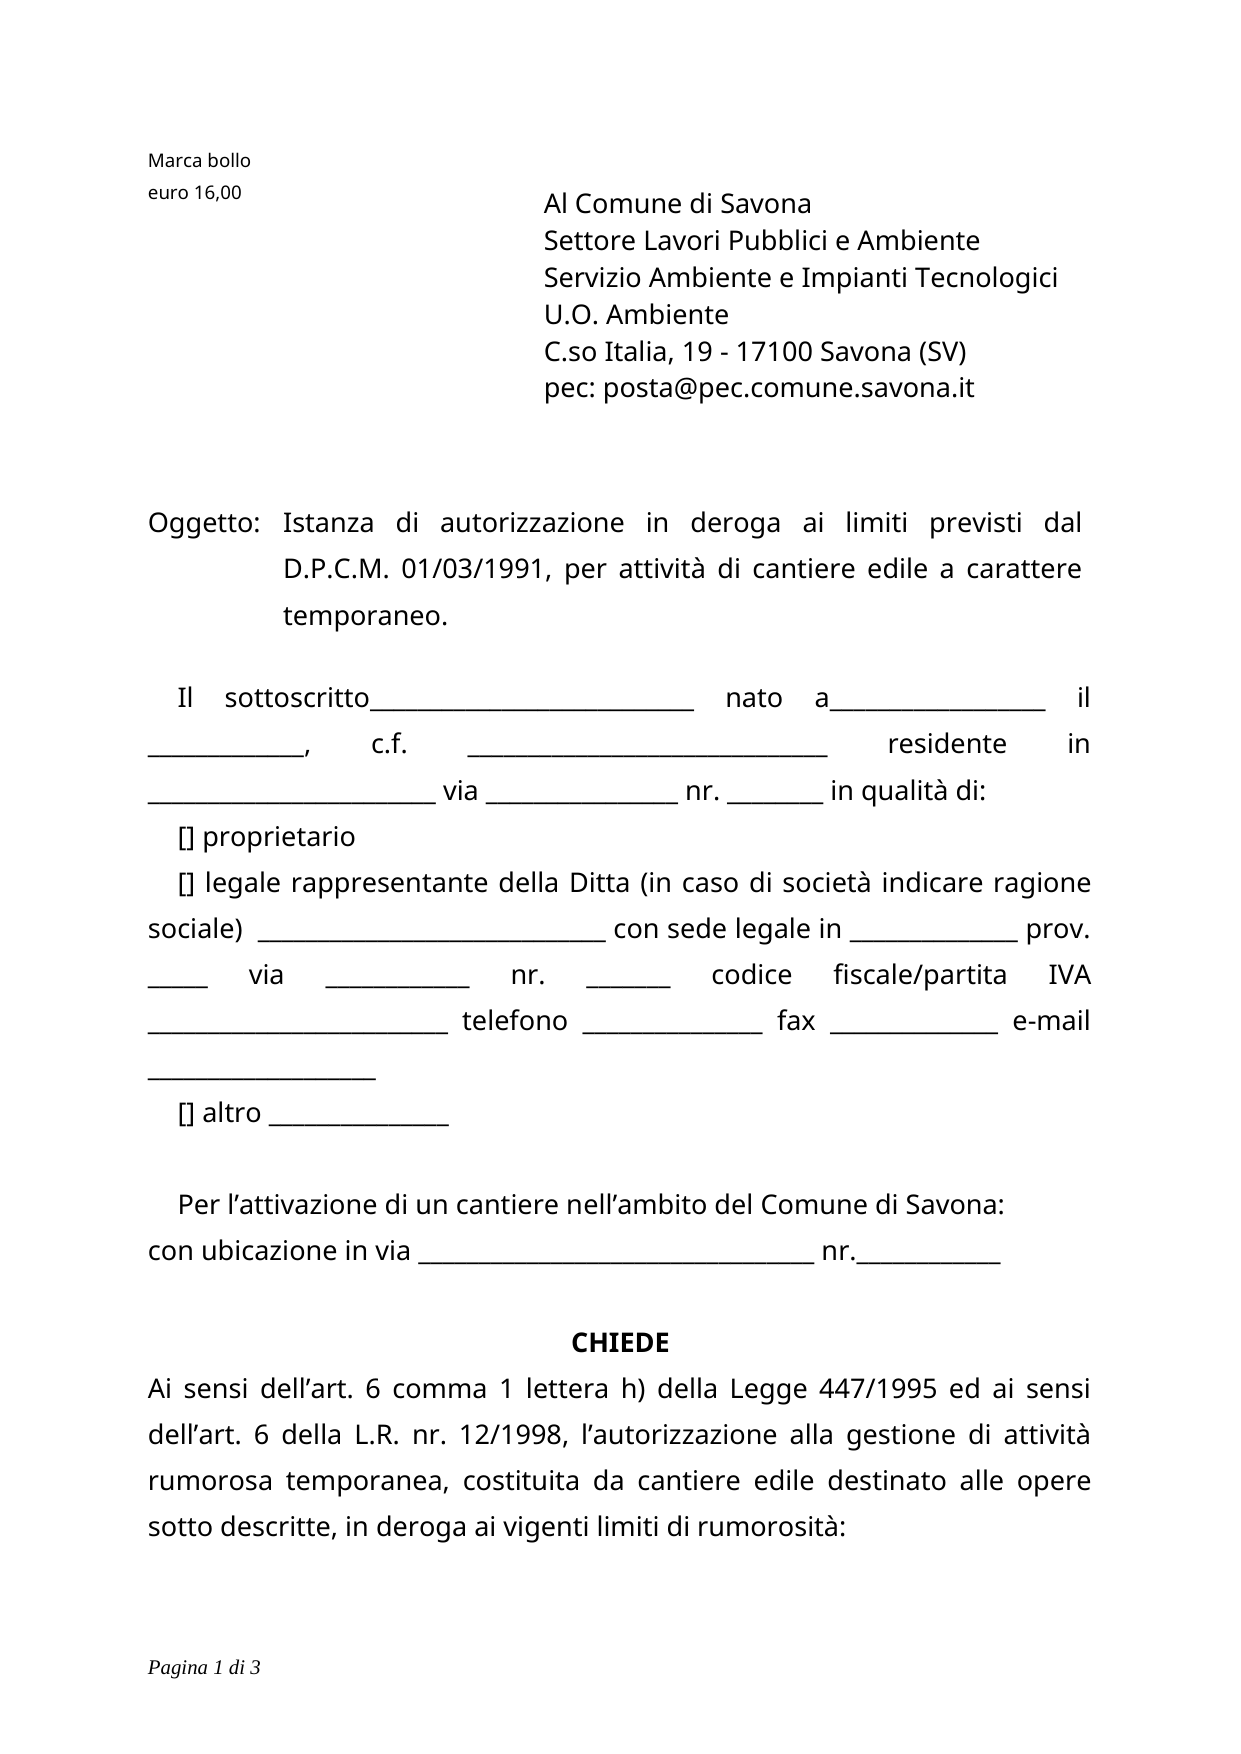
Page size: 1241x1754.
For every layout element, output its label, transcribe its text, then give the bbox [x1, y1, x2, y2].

text con ubicazione in via _________________________________ nr.____________ [148, 1231, 1092, 1268]
text Il sottoscritto___________________________ nato a__________________ il _____________, c.f. ______________________________ residente in ________________________ via ________________ nr. ________ in qualità di: [148, 679, 1092, 808]
text Ai sensi dell’art. 6 comma 1 lettera h) della Legge 447/1995 ed ai sensi dell’art. 6 della L.R. nr. 12/1998, l’autorizzazione alla gestione di attività rumorosa temporanea, costituita da cantiere edile destinato alle opere sotto descritte, in deroga ai vigenti limiti di rumorosità: [148, 1369, 1092, 1544]
table_header Al Comune di Savona Settore Lavori Pubblici e Ambiente Servizio Ambiente e Impianti Tecnologici U.O. Ambiente C.so Italia, 19 - 17100 Savona (SV) pec: posta@pec.comune.savona.it [529, 148, 1100, 474]
text Per l’attivazione di un cantiere nell’ambito del Comune di Savona: [148, 1185, 1092, 1222]
table_header Istanza di autorizzazione in deroga ai limiti previsti dal D.P.C.M. 01/03/1991, per attività di cantiere edile a carattere temporaneo. [276, 504, 1092, 633]
text [] legale rappresentante della Ditta (in caso di società indicare ragione sociale) _____________________________ con sede legale in ______________ prov. _____ via ____________ nr. _______ codice fiscale/partita IVA _________________________ telefono _______________ fax ______________ e-mail ___________________ [148, 863, 1092, 1084]
text CHIEDE [148, 1323, 1092, 1360]
table_header Marca bollo euro 16,00 [140, 148, 529, 474]
table_header Oggetto: [140, 504, 276, 633]
text [] altro _______________ [148, 1093, 1092, 1130]
text [] proprietario [148, 817, 1092, 854]
